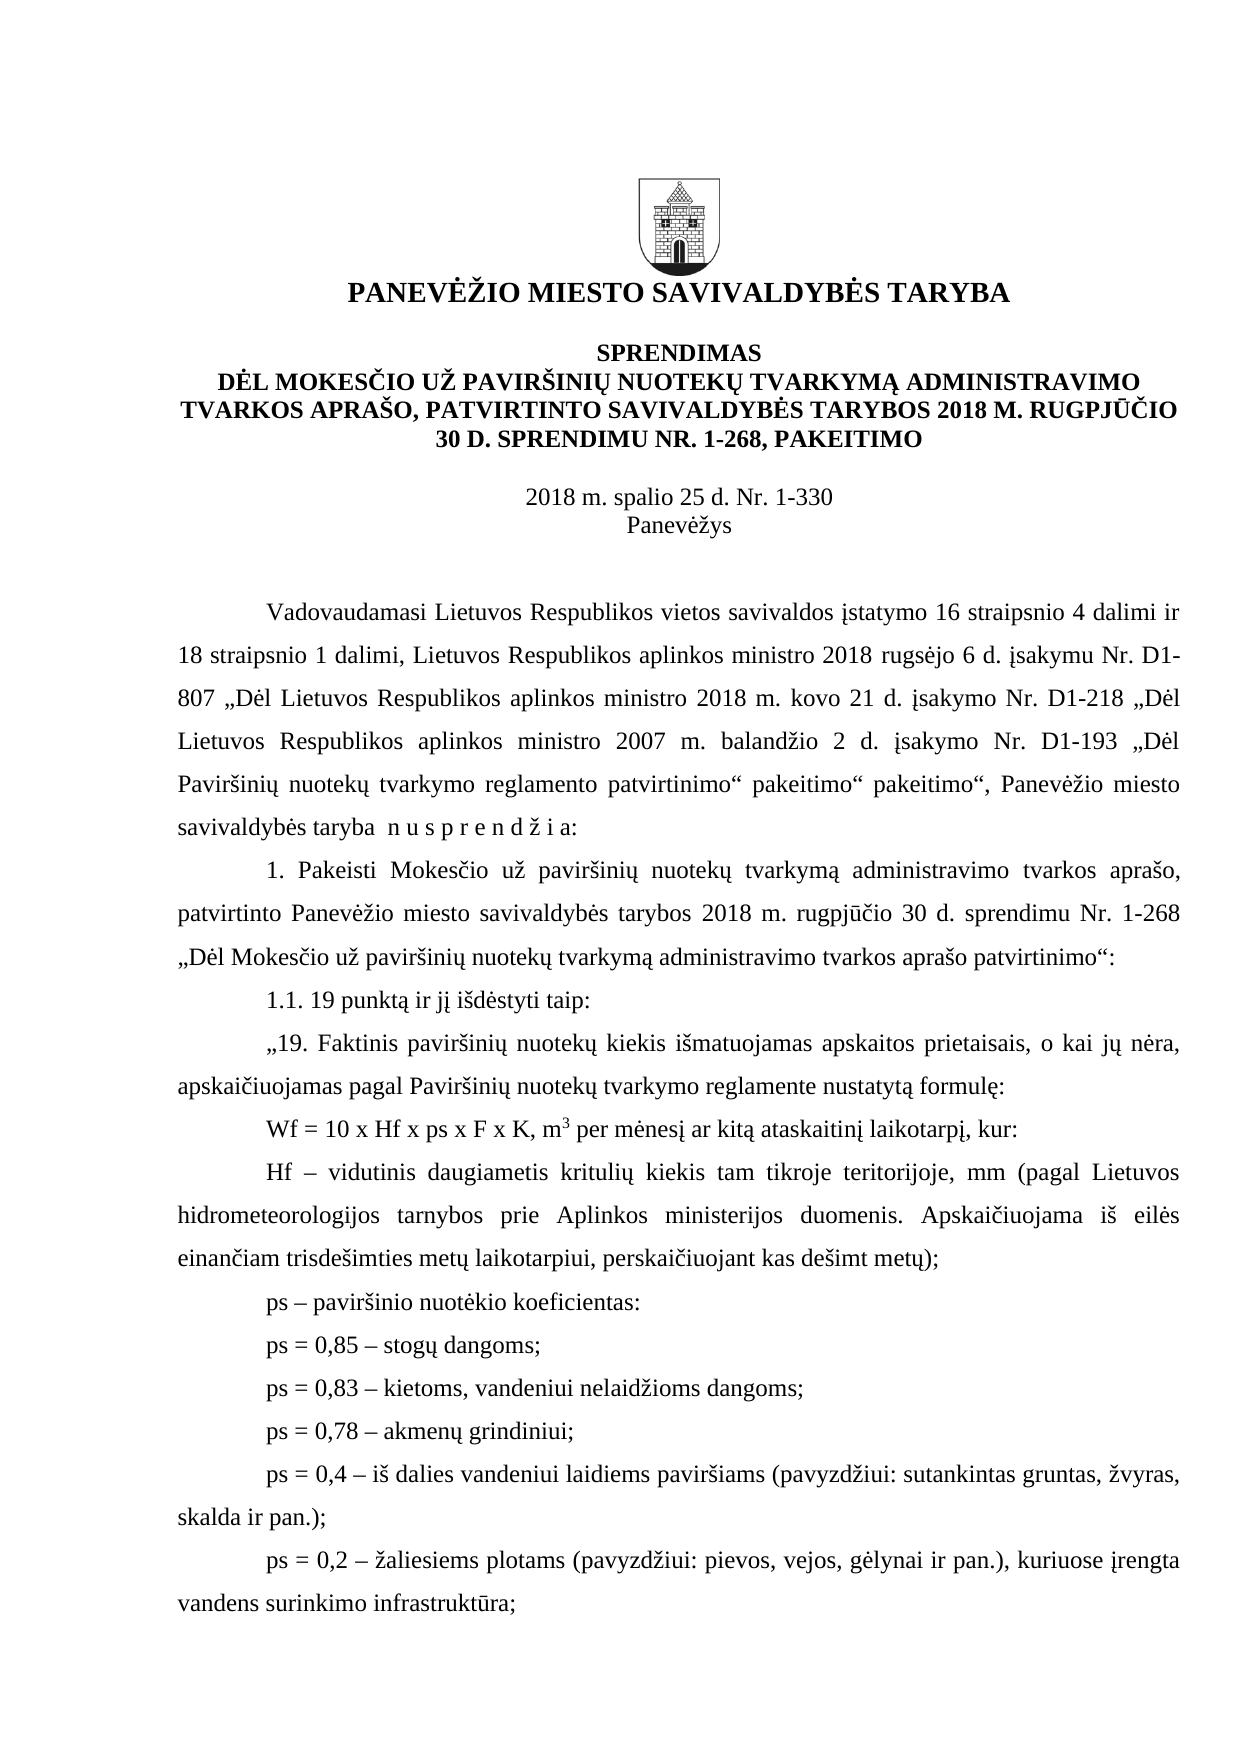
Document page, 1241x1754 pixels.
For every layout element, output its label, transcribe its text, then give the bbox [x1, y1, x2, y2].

text ps = 0,83 – kietoms, vandeniui nelaidžioms dangoms; [177, 1373, 1181, 1402]
text Panevėžys [177, 510, 1181, 539]
text ps = 0,2 – žaliesiems plotams (pavyzdžiui: pievos, vejos, gėlynai ir pan.), kuriuose įrengta vandens surinkimo infrastruktūra; [177, 1545, 1181, 1617]
text ps = 0,85 – stogų dangoms; [177, 1330, 1181, 1358]
text 2018 m. spalio 25 d. Nr. 1-330 [177, 482, 1181, 510]
text Wf = 10 x Hf x ps x F x K, m3 per mėnesį ar kitą ataskaitinį laikotarpį, kur: [177, 1114, 1181, 1143]
text ps = 0,78 – akmenų grindiniui; [177, 1416, 1181, 1445]
text „19. Faktinis paviršinių nuotekų kiekis išmatuojamas apskaitos prietaisais, o kai jų nėra, apskaičiuojamas pagal Paviršinių nuotekų tvarkymo reglamente nustatytą formulę: [177, 1028, 1181, 1100]
text SPRENDIMAS [177, 338, 1181, 367]
text DĖL MOKESČIO Už paviršinių nuotekų tvarkymą administravimo TVARKOS APRAŠO, PATVIRTINTO SAVIVALDYBĖS TARYBOS 2018 M. RUGPJŪČIO 30 D. SPRENDIMU NR. 1-268, PAKEITIMO [177, 367, 1181, 453]
text Hf – vidutinis daugiametis kritulių kiekis tam tikroje teritorijoje, mm (pagal Lietuvos hidrometeorologijos tarnybos prie Aplinkos ministerijos duomenis. Apskaičiuojama iš eilės einančiam trisdešimties metų laikotarpiui, perskaičiuojant kas dešimt metų); [177, 1157, 1181, 1272]
text ps = 0,4 – iš dalies vandeniui laidiems paviršiams (pavyzdžiui: sutankintas gruntas, žvyras, skalda ir pan.); [177, 1459, 1181, 1531]
text ps – paviršinio nuotėkio koeficientas: [177, 1287, 1181, 1315]
text 1.1. 19 punktą ir jį išdėstyti taip: [177, 985, 1181, 1013]
text Vadovaudamasi Lietuvos Respublikos vietos savivaldos įstatymo 16 straipsnio 4 dalimi ir 18 straipsnio 1 dalimi, Lietuvos Respublikos aplinkos ministro 2018 rugsėjo 6 d. įsakymu Nr. D1-807 „Dėl Lietuvos Respublikos aplinkos ministro 2018 m. kovo 21 d. įsakymo Nr. D1-218 „Dėl Lietuvos Respublikos aplinkos ministro 2007 m. balandžio 2 d. įsakymo Nr. D1-193 „Dėl Paviršinių nuotekų tvarkymo reglamento patvirtinimo“ pakeitimo“ pakeitimo“, Panevėžio miesto savivaldybės taryba n u s p r e n d ž i a: [177, 597, 1181, 841]
text 1. Pakeisti Mokesčio už paviršinių nuotekų tvarkymą administravimo tvarkos aprašo, patvirtinto Panevėžio miesto savivaldybės tarybos 2018 m. rugpjūčio 30 d. sprendimu Nr. 1-268 „Dėl Mokesčio už paviršinių nuotekų tvarkymą administravimo tvarkos aprašo patvirtinimo“: [177, 855, 1181, 970]
text PANEVĖŽIO MIESTO SAVIVALDYBĖS TARYBA [177, 276, 1181, 309]
